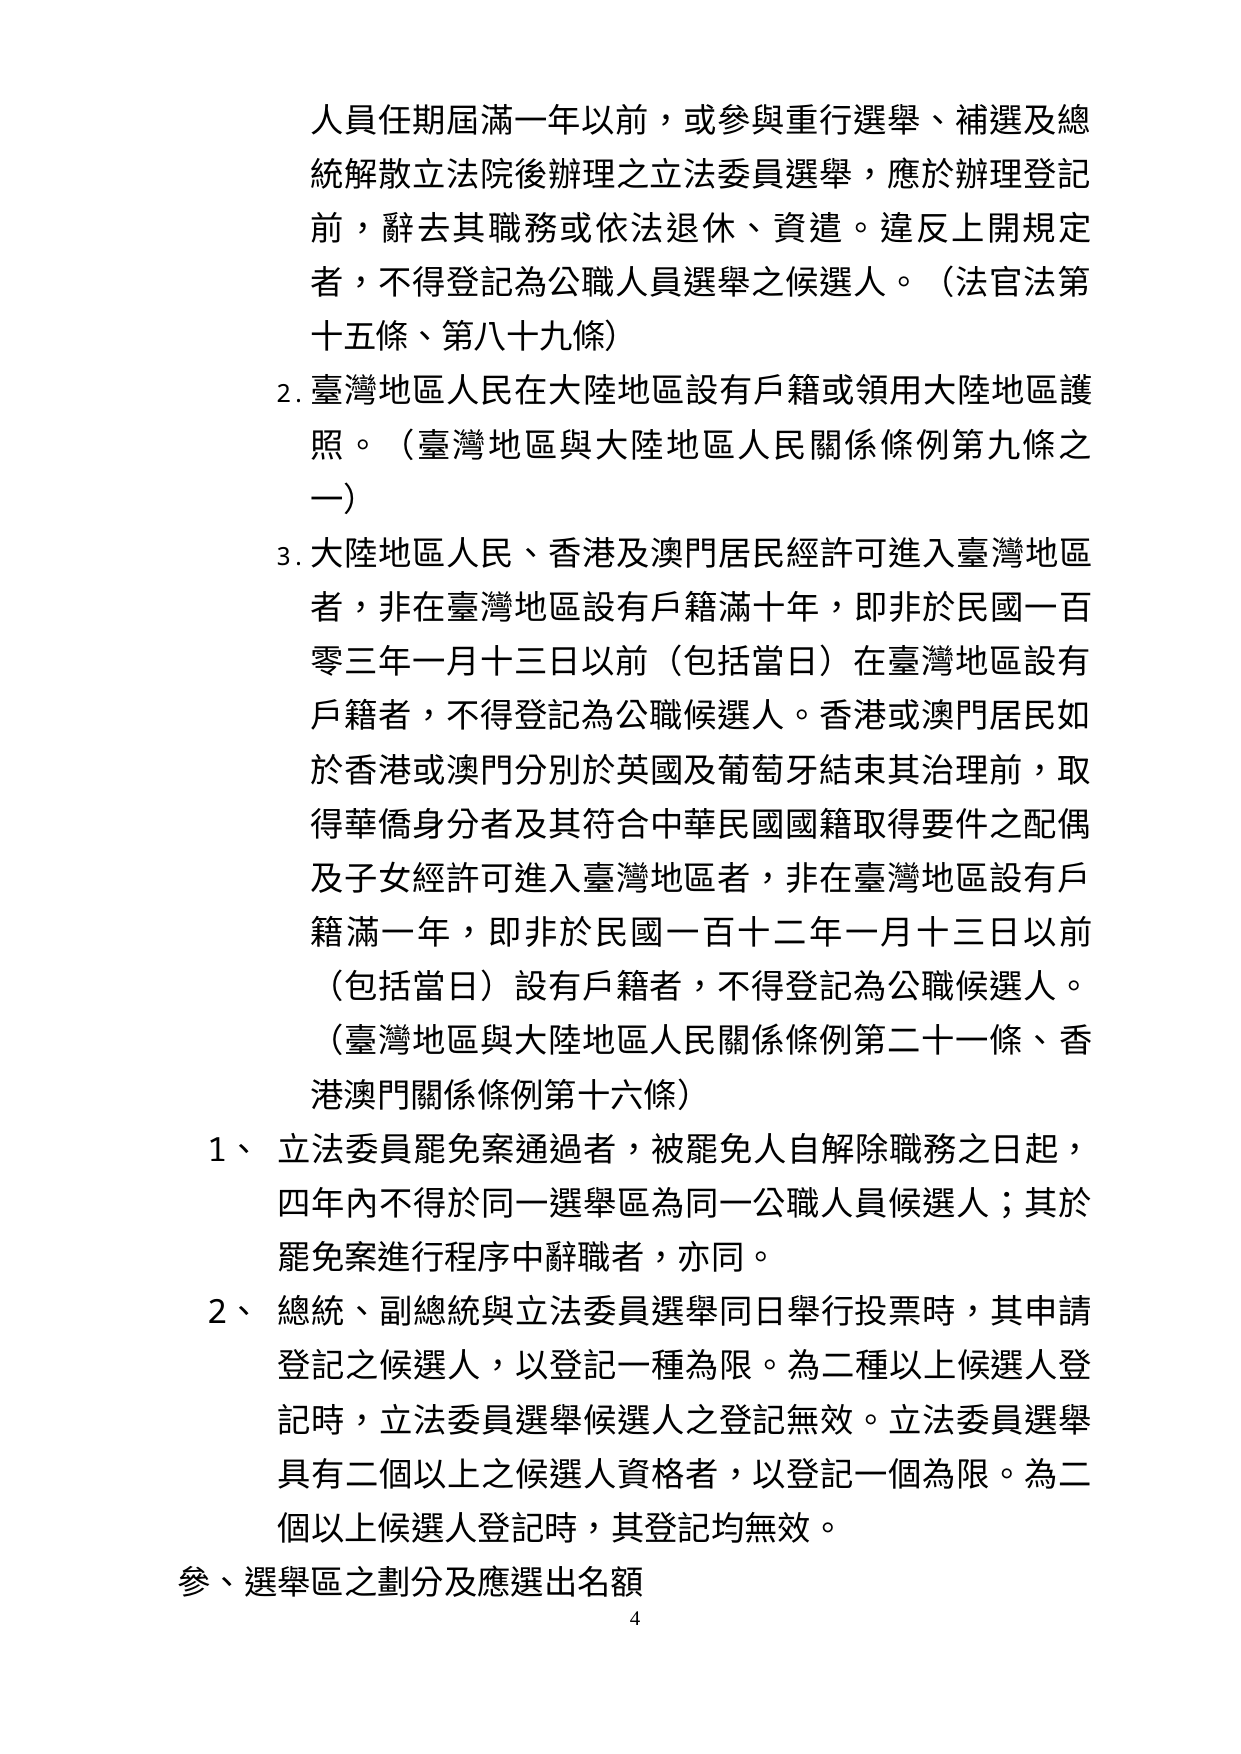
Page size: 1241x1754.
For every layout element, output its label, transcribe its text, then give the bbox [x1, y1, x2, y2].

list 立法委員罷免案通過者，被罷免人自解除職務之日起，四年內不得於同一選舉區為同一公職人員候選人；其於罷免案進行程序中辭職者，亦同。 [207, 1118, 1092, 1280]
list 臺灣地區人民在大陸地區設有戶籍或領用大陸地區護照。（臺灣地區與大陸地區人民關係條例第九條之一） [276, 359, 1092, 522]
list 人員任期屆滿一年以前，或參與重行選舉、補選及總統解散立法院後辦理之立法委員選舉，應於辦理登記前，辭去其職務或依法退休、資遣。違反上開規定者，不得登記為公職人員選舉之候選人。（法官法第十五條、第八十九條） [276, 89, 1092, 359]
list 大陸地區人民、香港及澳門居民經許可進入臺灣地區者，非在臺灣地區設有戶籍滿十年，即非於民國一百零三年一月十三日以前（包括當日）在臺灣地區設有戶籍者，不得登記為公職候選人。香港或澳門居民如於香港或澳門分別於英國及葡萄牙結束其治理前，取得華僑身分者及其符合中華民國國籍取得要件之配偶及子女經許可進入臺灣地區者，非在臺灣地區設有戶籍滿一年，即非於民國一百十二年一月十三日以前（包括當日）設有戶籍者，不得登記為公職候選人。（臺灣地區與大陸地區人民關係條例第二十一條、香港澳門關係條例第十六條） [276, 522, 1092, 1118]
list 總統、副總統與立法委員選舉同日舉行投票時，其申請登記之候選人，以登記一種為限。為二種以上候選人登記時，立法委員選舉候選人之登記無效。立法委員選舉具有二個以上之候選人資格者，以登記一個為限。為二個以上候選人登記時，其登記均無效。 [207, 1280, 1092, 1551]
text 參、選舉區之劃分及應選出名額 [177, 1551, 1092, 1605]
